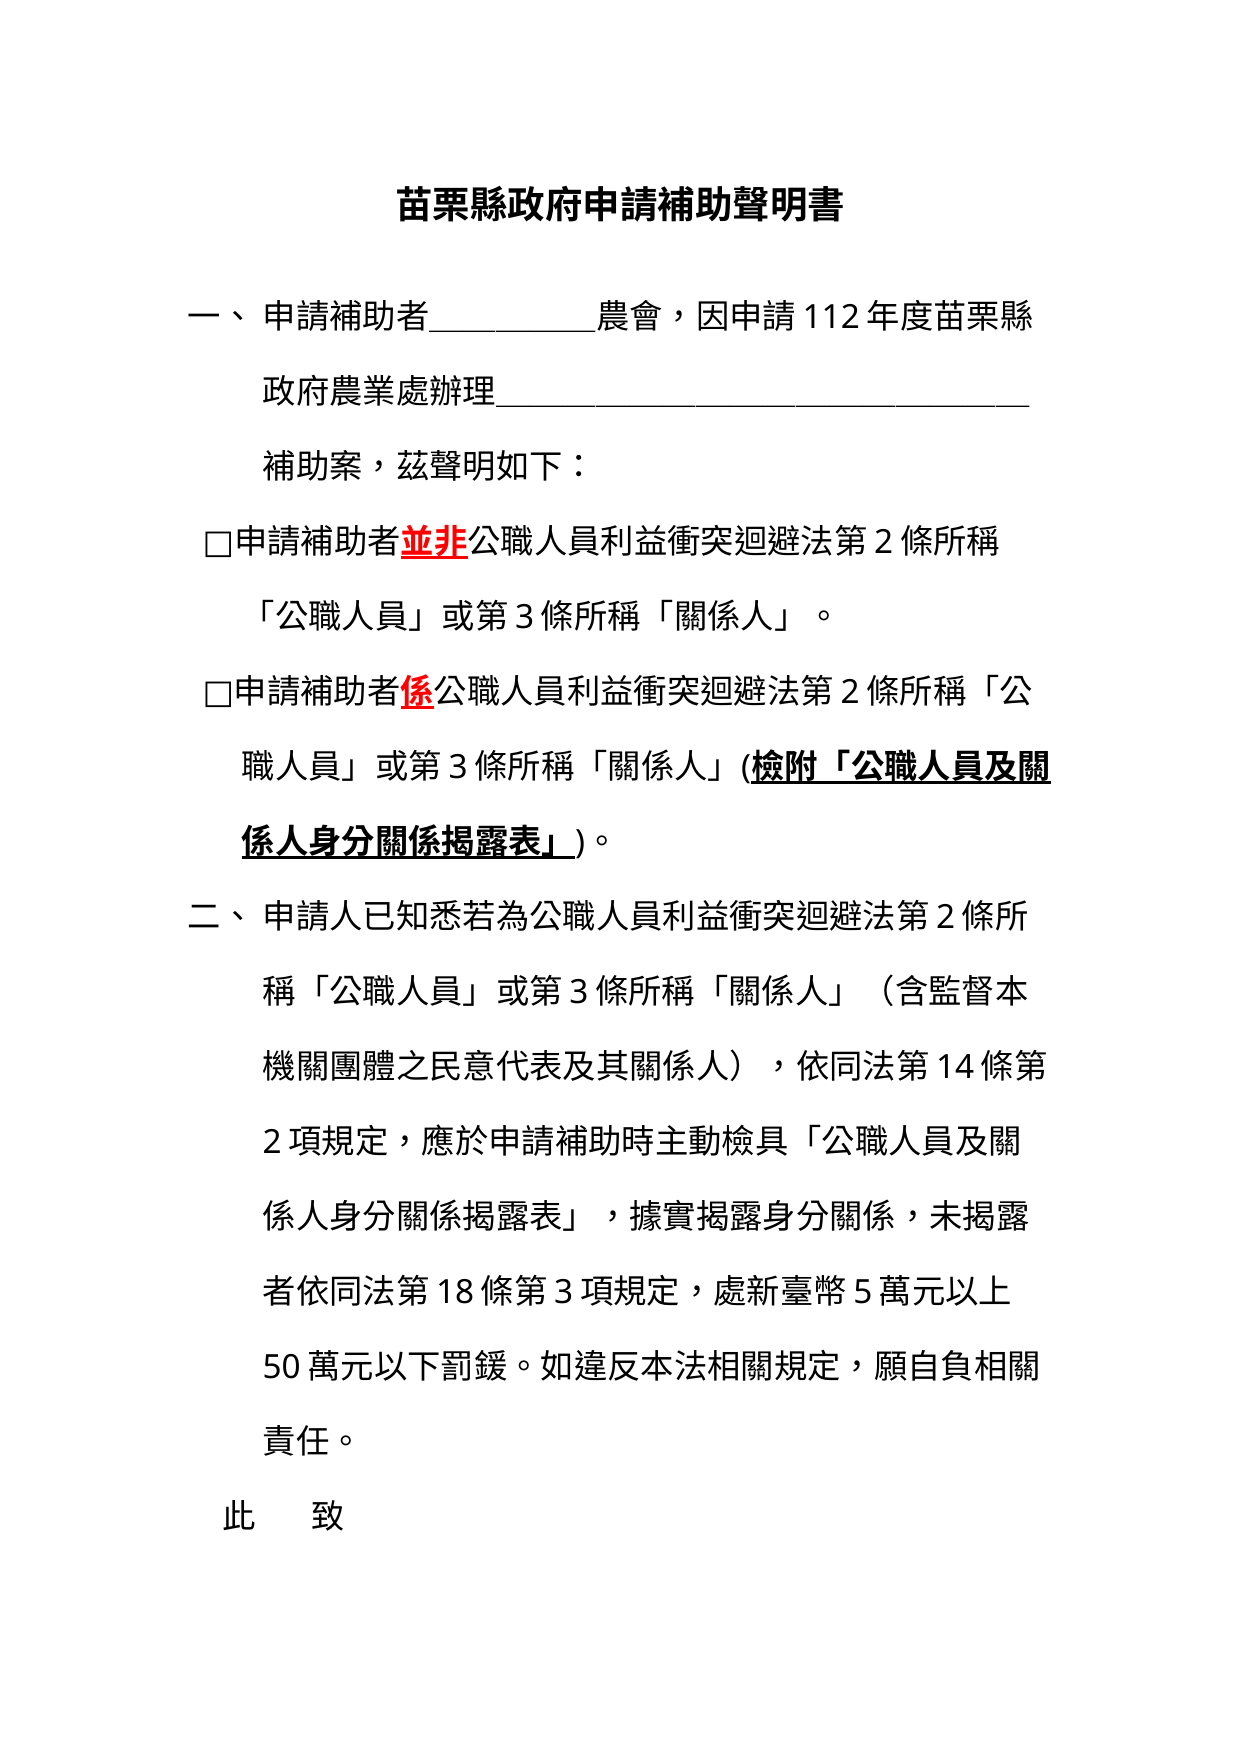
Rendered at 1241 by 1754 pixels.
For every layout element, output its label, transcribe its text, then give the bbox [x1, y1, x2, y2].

list 申請人已知悉若為公職人員利益衝突迴避法第2條所稱「公職人員」或第3條所稱「關係人」（含監督本機關團體之民意代表及其關係人），依同法第14條第2項規定，應於申請補助時主動檢具「公職人員及關係人身分關係揭露表」，據實揭露身分關係，未揭露者依同法第18條第3項規定，處新臺幣5萬元以上50萬元以下罰鍰。如違反本法相關規定，願自負相關責任。 [187, 877, 1053, 1477]
text 此 致 [187, 1477, 1053, 1552]
text □申請補助者係公職人員利益衝突迴避法第2條所稱「公職人員」或第3條所稱「關係人」(檢附「公職人員及關係人身分關係揭露表」)。 [202, 652, 1053, 877]
text □申請補助者並非公職人員利益衝突迴避法第2條所稱「公職人員」或第3條所稱「關係人」。 [202, 502, 1053, 652]
list 申請補助者＿＿＿＿＿農會，因申請112年度苗栗縣政府農業處辦理＿＿＿＿＿＿＿＿＿＿＿＿＿＿＿＿補助案，茲聲明如下： [187, 277, 1053, 502]
text 苗栗縣政府申請補助聲明書 [187, 164, 1053, 239]
